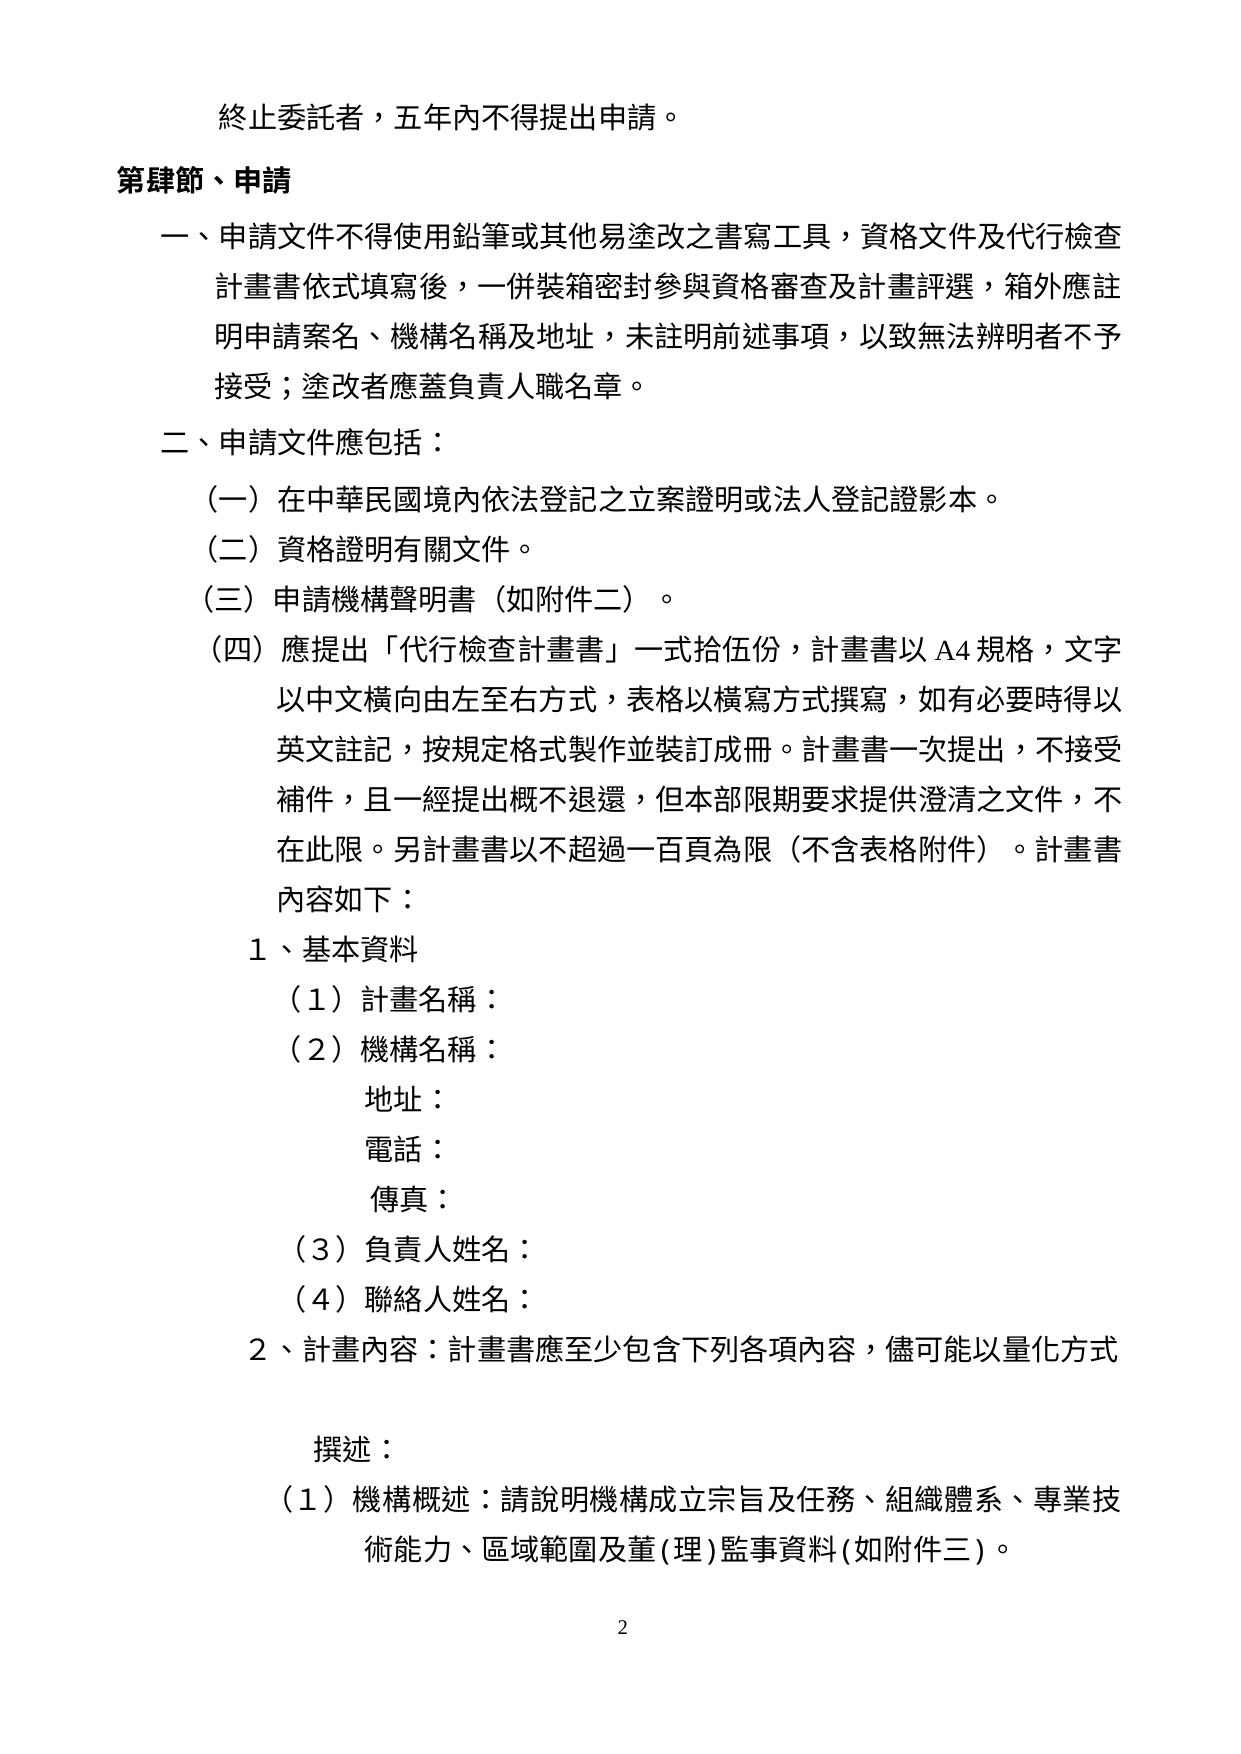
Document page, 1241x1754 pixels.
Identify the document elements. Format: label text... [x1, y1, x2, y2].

text １、基本資料 [156, 920, 1123, 970]
text （１）計畫名稱： [156, 970, 1123, 1020]
text 電話： [156, 1120, 1123, 1170]
text 一、申請文件不得使用鉛筆或其他易塗改之書寫工具，資格文件及代行檢查計畫書依式填寫後，一併裝箱密封參與資格審查及計畫評選，箱外應註明申請案名、機構名稱及地址，未註明前述事項，以致無法辨明者不予接受；塗改者應蓋負責人職名章。 [160, 207, 1123, 407]
text （四）應提出「代行檢查計畫書」一式拾伍份，計畫書以A4規格，文字以中文橫向由左至右方式，表格以橫寫方式撰寫，如有必要時得以英文註記，按規定格式製作並裝訂成冊。計畫書一次提出，不接受補件，且一經提出概不退還，但本部限期要求提供澄清之文件，不在此限。另計畫書以不超過一百頁為限（不含表格附件）。計畫書內容如下： [193, 620, 1123, 920]
text 第肆節、申請 [117, 151, 1123, 201]
text 地址： [156, 1070, 1123, 1120]
text 二、申請文件應包括： [160, 414, 1123, 464]
text （４）聯絡人姓名： [156, 1270, 1123, 1320]
text （３）負責人姓名： [156, 1220, 1123, 1270]
text （三）申請機構聲明書（如附件二）。 [185, 570, 1123, 620]
text 終止委託者，五年內不得提出申請。 [160, 89, 1123, 139]
text （２）機構名稱： [156, 1020, 1123, 1070]
text 傳真： [156, 1170, 1123, 1220]
text （二）資格證明有關文件。 [189, 520, 1123, 570]
text （一）在中華民國境內依法登記之立案證明或法人登記證影本。 [189, 470, 1123, 520]
text 撰述： [156, 1420, 1123, 1470]
text （１）機構概述：請說明機構成立宗旨及任務、組織體系、專業技術能力、區域範圍及董(理)監事資料(如附件三)。 [248, 1470, 1123, 1570]
text ２、計畫內容：計畫書應至少包含下列各項內容，儘可能以量化方式 [156, 1320, 1123, 1370]
